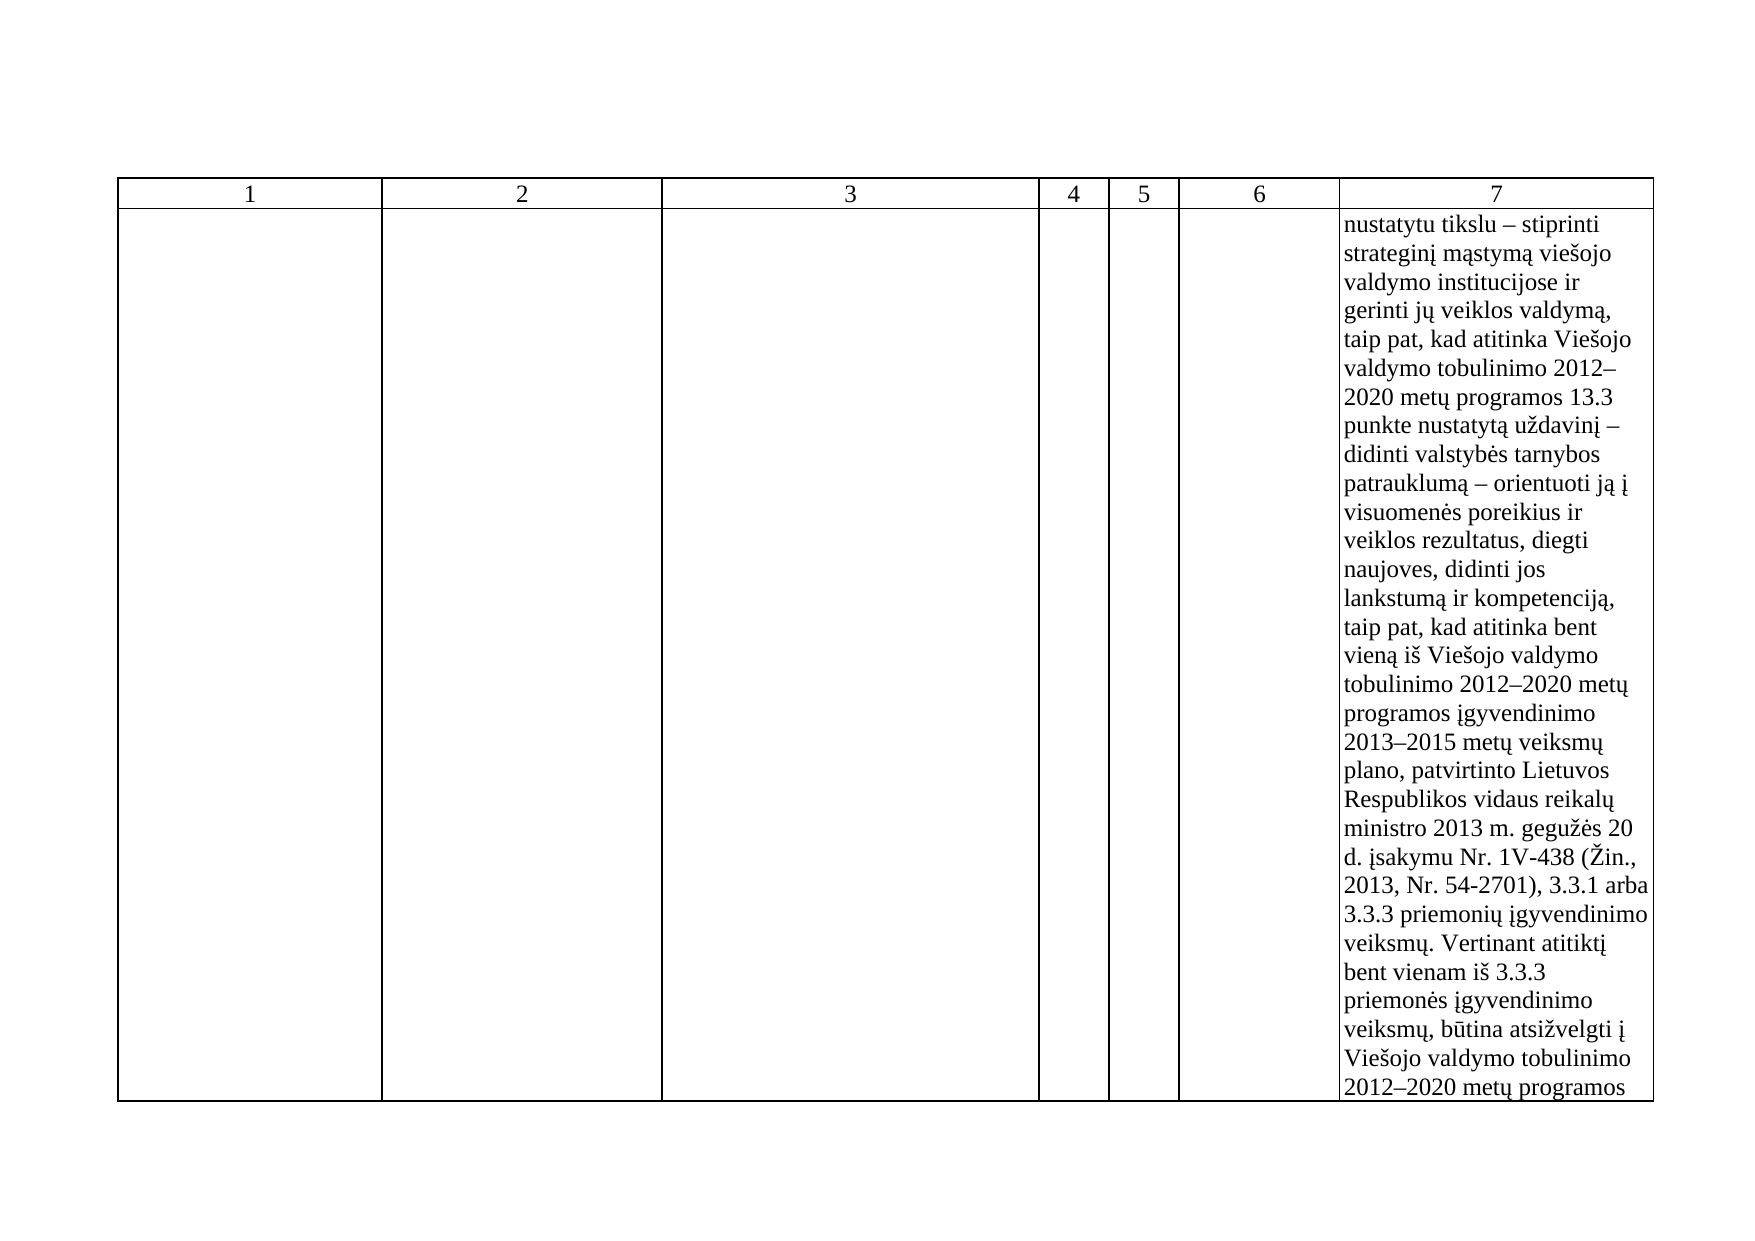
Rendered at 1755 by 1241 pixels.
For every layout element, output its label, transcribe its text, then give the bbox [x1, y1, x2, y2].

table_header 7 [1340, 179, 1653, 207]
table_cell [383, 209, 661, 1100]
table_cell [1110, 209, 1178, 1100]
table_cell [663, 209, 1038, 1100]
table_header 4 [1040, 179, 1108, 207]
table_header 1 [119, 179, 381, 207]
table_cell [119, 209, 381, 1100]
table_header 6 [1180, 179, 1339, 207]
table_header 3 [663, 179, 1038, 207]
table_header 5 [1110, 179, 1178, 207]
table_cell [1180, 209, 1339, 1100]
table_cell nustatytu tikslu – stiprinti strateginį mąstymą viešojo valdymo institucijose ir gerinti jų veiklos valdymą, taip pat, kad atitinka Viešojo valdymo tobulinimo 2012–2020 metų programos 13.3 punkte nustatytą uždavinį – didinti valstybės tarnybos patrauklumą – orientuoti ją į visuomenės poreikius ir veiklos rezultatus, diegti naujoves, didinti jos lankstumą ir kompetenciją, taip pat, kad atitinka bent vieną iš Viešojo valdymo tobulinimo 2012–2020 metų programos įgyvendinimo 2013–2015 metų veiksmų plano, patvirtinto Lietuvos Respublikos vidaus reikalų ministro 2013 m. gegužės 20 d. įsakymu Nr. 1V-438 (Žin., 2013, Nr. 54-2701), 3.3.1 arba 3.3.3 priemonių įgyvendinimo veiksmų. Vertinant atitiktį bent vienam iš 3.3.3 priemonės įgyvendinimo veiksmų, būtina atsižvelgti į Viešojo valdymo tobulinimo 2012–2020 metų programos [1340, 209, 1653, 1100]
table_cell [1040, 209, 1108, 1100]
table_header 2 [383, 179, 661, 207]
